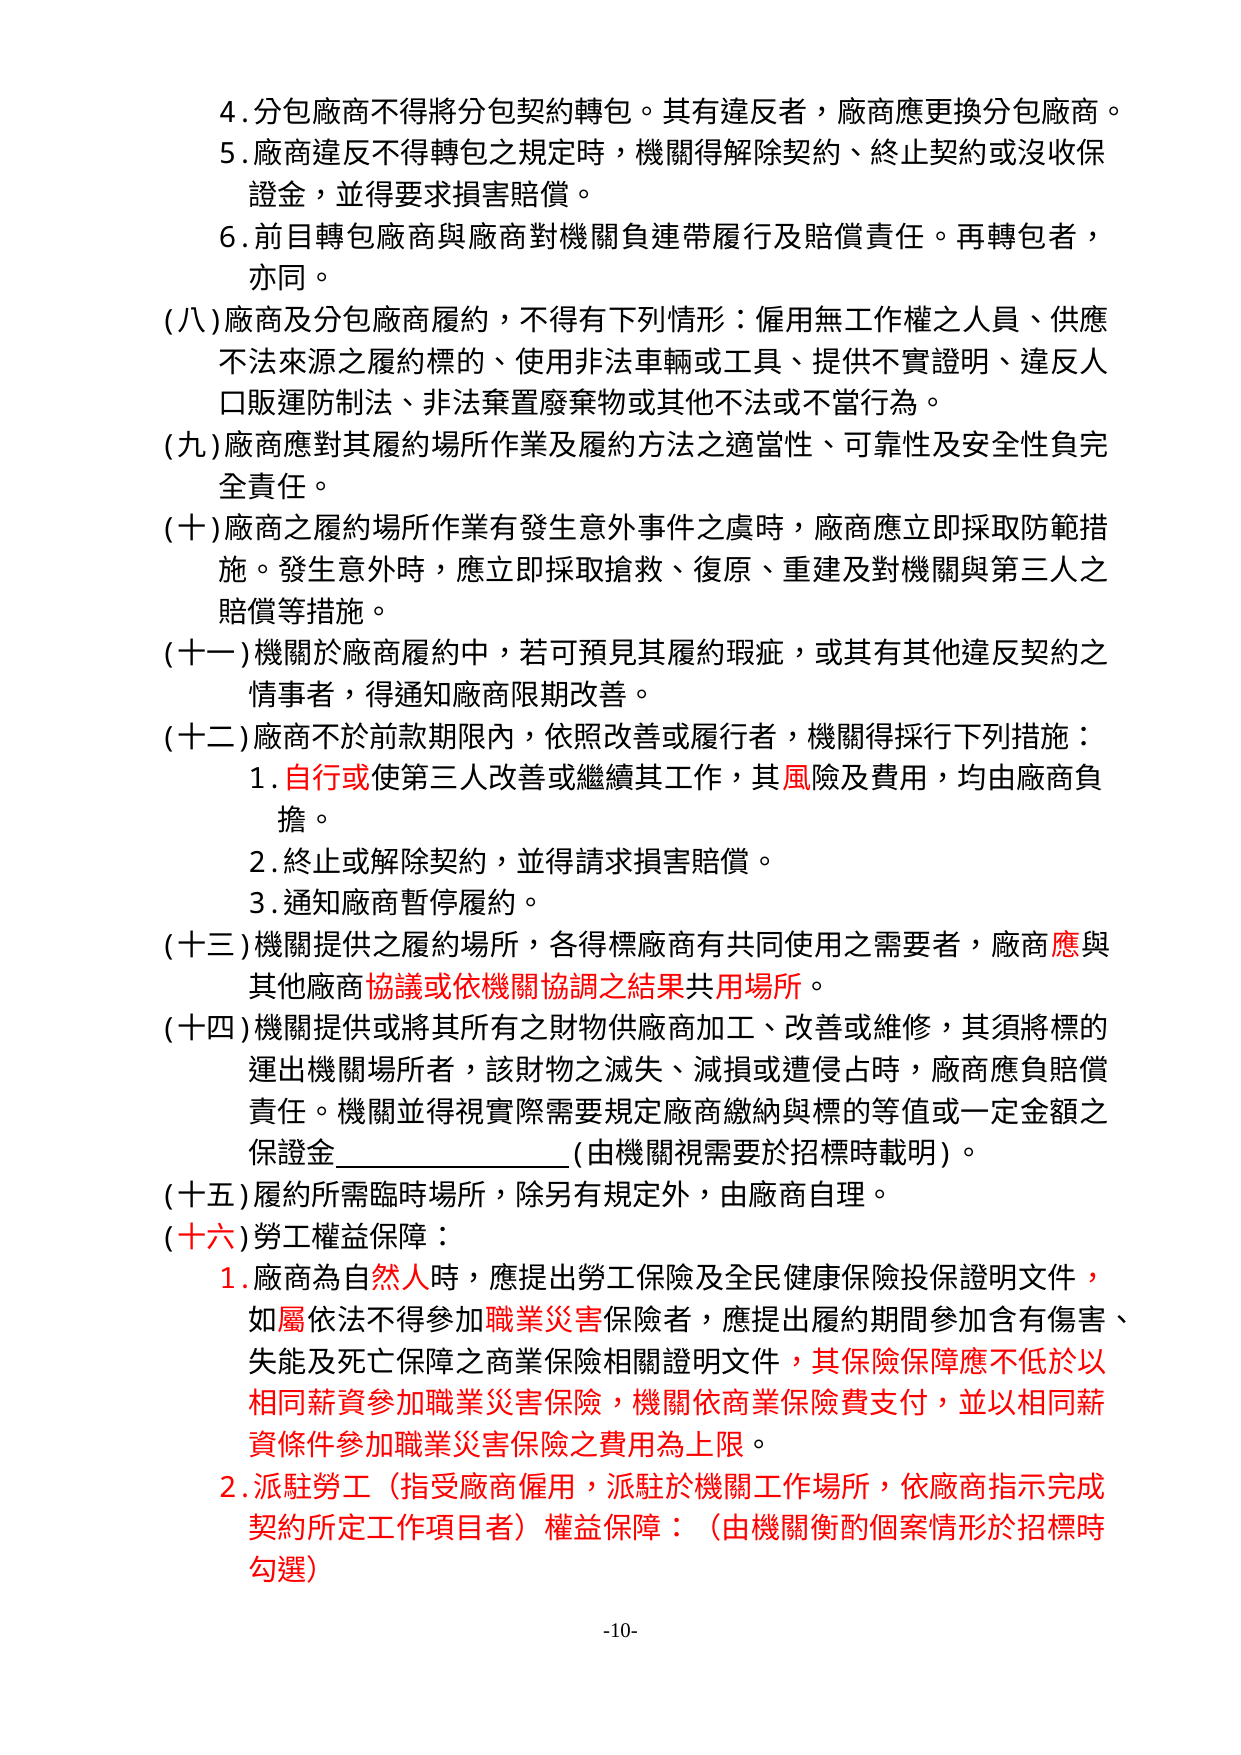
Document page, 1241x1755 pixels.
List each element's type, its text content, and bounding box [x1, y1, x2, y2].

text 5.廠商違反不得轉包之規定時，機關得解除契約、終止契約或沒收保證金，並得要求損害賠償。 [218, 130, 1108, 214]
text 4.分包廠商不得將分包契約轉包。其有違反者，廠商應更換分包廠商。 [218, 89, 1108, 130]
text 6.前目轉包廠商與廠商對機關負連帶履行及賠償責任。再轉包者，亦同。 [218, 214, 1108, 297]
text 1.廠商為自然人時，應提出勞工保險及全民健康保險投保證明文件，如屬依法不得參加職業災害保險者，應提出履約期間參加含有傷害、失能及死亡保障之商業保險相關證明文件，其保險保障應不低於以相同薪資參加職業災害保險，機關依商業保險費支付，並以相同薪資條件參加職業災害保險之費用為上限。 [218, 1255, 1108, 1464]
text 1.自行或使第三人改善或繼續其工作，其風險及費用，均由廠商負擔。 [248, 755, 1104, 839]
text (十四)機關提供或將其所有之財物供廠商加工、改善或維修，其須將標的運出機關場所者，該財物之滅失、減損或遭侵占時，廠商應負賠償責任。機關並得視實際需要規定廠商繳納與標的等值或一定金額之保證金 (由機關視需要於招標時載明)。 [159, 1005, 1110, 1172]
text (十二)廠商不於前款期限內，依照改善或履行者，機關得採行下列措施： [159, 714, 1110, 755]
text (十一)機關於廠商履約中，若可預見其履約瑕疵，或其有其他違反契約之情事者，得通知廠商限期改善。 [159, 630, 1110, 714]
text (十五)履約所需臨時場所，除另有規定外，由廠商自理。 [159, 1172, 1110, 1214]
text 2.派駐勞工（指受廠商僱用，派駐於機關工作場所，依廠商指示完成契約所定工作項目者）權益保障：（由機關衡酌個案情形於招標時勾選） [218, 1464, 1108, 1589]
text (十)廠商之履約場所作業有發生意外事件之虞時，廠商應立即採取防範措施。發生意外時，應立即採取搶救、復原、重建及對機關與第三人之賠償等措施。 [159, 505, 1110, 630]
text (九)廠商應對其履約場所作業及履約方法之適當性、可靠性及安全性負完全責任。 [159, 422, 1110, 505]
text 2.終止或解除契約，並得請求損害賠償。 [248, 839, 1104, 880]
text (十六)勞工權益保障： [159, 1214, 1110, 1255]
text (十三)機關提供之履約場所，各得標廠商有共同使用之需要者，廠商應與其他廠商協議或依機關協調之結果共用場所。 [159, 922, 1110, 1005]
text (八)廠商及分包廠商履約，不得有下列情形：僱用無工作權之人員、供應不法來源之履約標的、使用非法車輛或工具、提供不實證明、違反人口販運防制法、非法棄置廢棄物或其他不法或不當行為。 [159, 297, 1110, 422]
text 3.通知廠商暫停履約。 [248, 880, 1104, 922]
